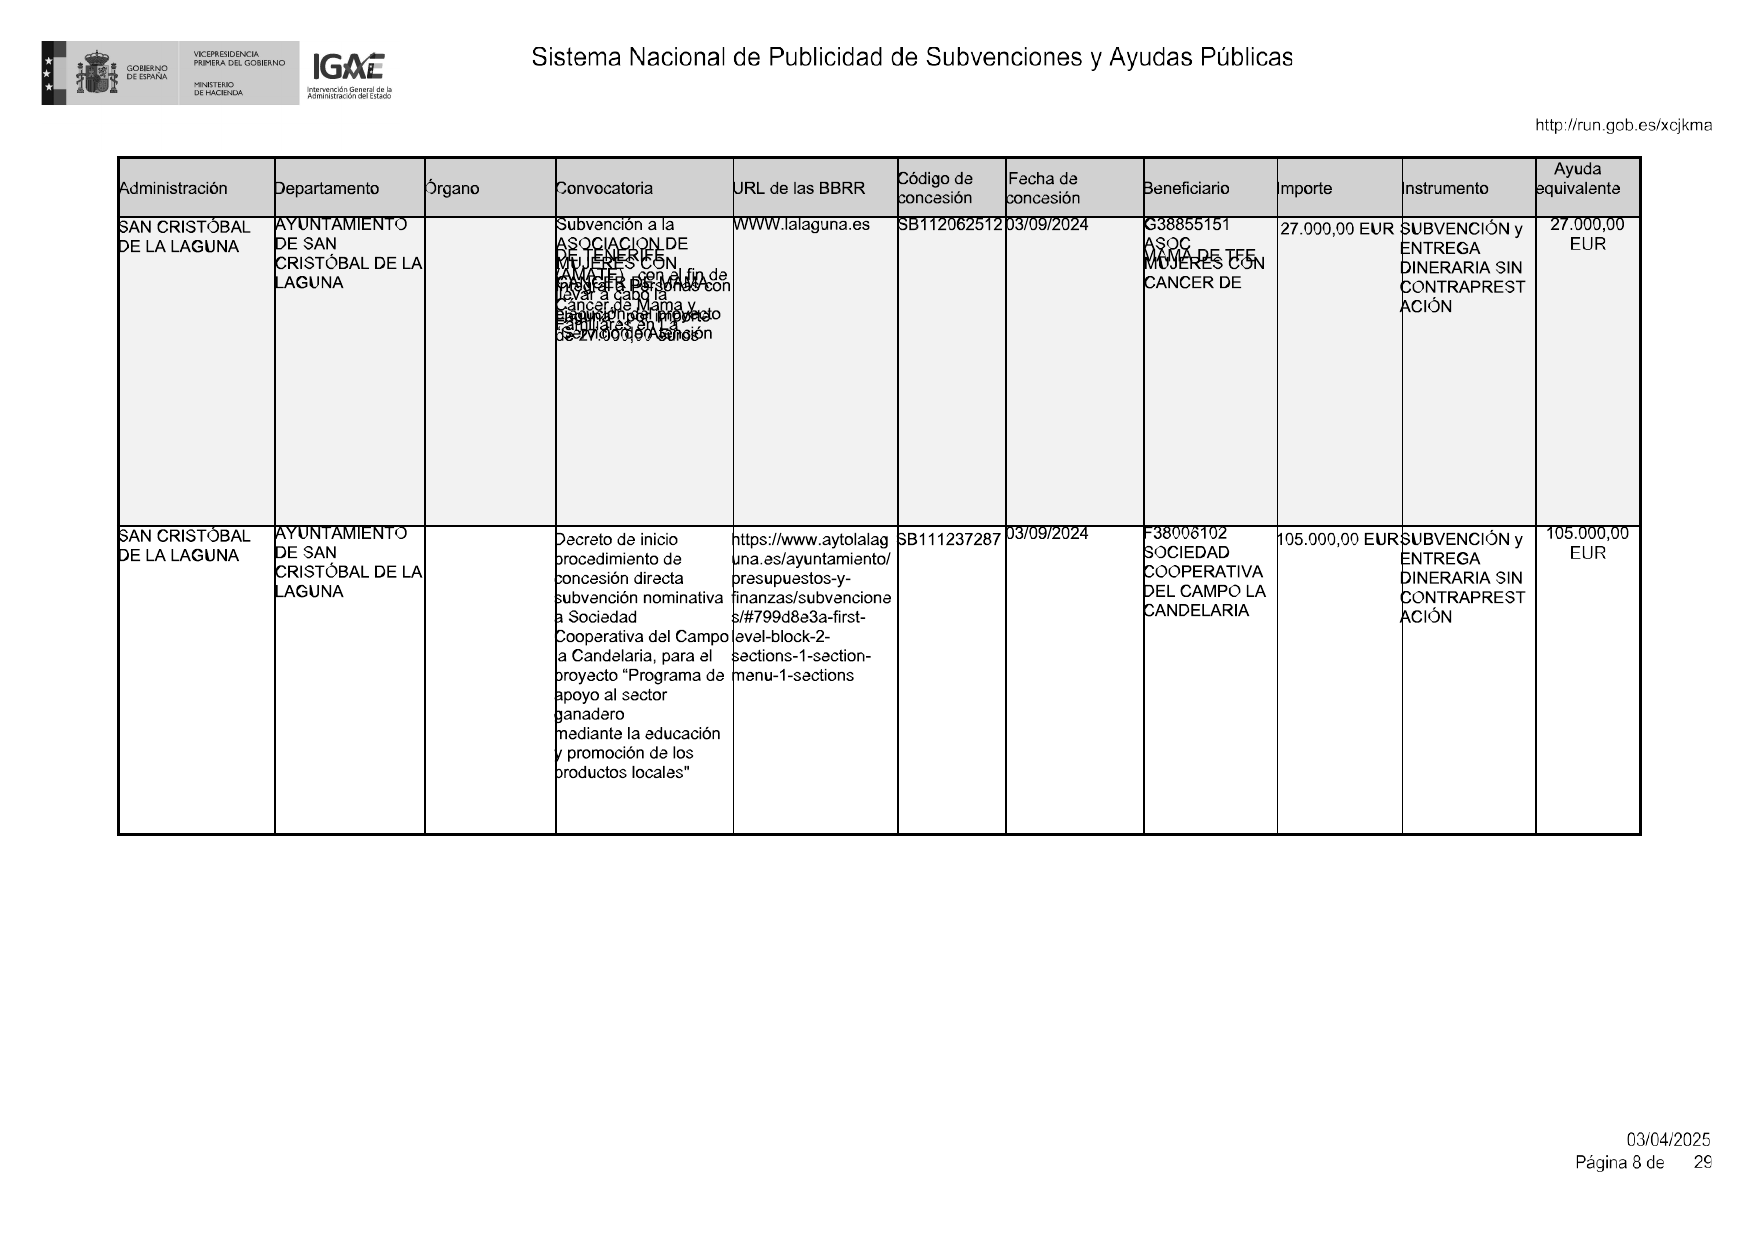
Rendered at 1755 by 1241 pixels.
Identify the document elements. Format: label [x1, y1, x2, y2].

table_cell [734, 218, 897, 525]
table_cell [1171, 567, 1178, 576]
table_cell [397, 220, 405, 228]
table_cell [558, 269, 564, 277]
table_cell [426, 527, 555, 833]
table_cell [1415, 282, 1422, 291]
table_cell [663, 320, 673, 328]
table_cell [210, 531, 217, 540]
table_cell [594, 262, 602, 268]
table_cell [568, 262, 573, 277]
table_cell [1157, 548, 1164, 556]
table_cell [397, 528, 405, 537]
table_cell [1145, 218, 1277, 525]
table_cell [652, 311, 660, 335]
table_cell [1563, 527, 1571, 537]
table_cell [1415, 593, 1422, 602]
table_cell [734, 527, 897, 833]
table_cell [1145, 527, 1277, 833]
table_cell [1403, 527, 1535, 833]
table_header [427, 184, 434, 192]
table_cell [1403, 218, 1535, 525]
table_cell [610, 269, 621, 278]
table_cell [595, 264, 609, 283]
table_cell [697, 273, 701, 283]
table_cell [339, 527, 343, 537]
table_header [1278, 159, 1402, 216]
table_cell [557, 535, 563, 543]
table_cell [593, 269, 601, 276]
table_cell [1537, 218, 1639, 525]
table_cell [1158, 567, 1165, 576]
table_cell [620, 250, 628, 259]
table_header [1007, 159, 1143, 216]
table_cell [571, 245, 587, 275]
table_cell [1188, 218, 1195, 224]
table_cell [1278, 527, 1402, 833]
table_cell [899, 218, 1005, 525]
table_cell [612, 311, 617, 329]
table_header [1537, 159, 1639, 216]
table_cell [301, 527, 306, 537]
table_cell [1007, 218, 1143, 525]
table_cell [347, 218, 352, 226]
table_cell [278, 239, 284, 248]
table_cell [1278, 218, 1402, 525]
table_cell [301, 218, 306, 228]
table_header [120, 159, 274, 216]
table_cell [1172, 246, 1185, 257]
table_cell [120, 527, 274, 833]
table_cell [609, 246, 617, 256]
table_cell [1007, 527, 1143, 833]
table_header [1403, 159, 1535, 216]
table_cell [597, 250, 605, 256]
table_cell [616, 293, 628, 298]
table_cell [1169, 239, 1176, 248]
table_cell [573, 281, 619, 313]
table_cell [276, 218, 424, 525]
table_cell [426, 218, 555, 525]
table_cell [276, 527, 424, 833]
table_cell [121, 551, 127, 559]
table_cell [557, 527, 733, 833]
table_cell [339, 218, 343, 228]
table_cell [558, 300, 573, 309]
table_cell [1146, 246, 1152, 257]
table_cell [1146, 587, 1152, 595]
table_cell [347, 527, 352, 535]
table_cell [639, 239, 646, 248]
table_header [1145, 159, 1277, 216]
table_header [426, 159, 555, 216]
table_cell [1403, 574, 1409, 582]
table_cell [899, 527, 1005, 833]
table_header [276, 159, 424, 216]
table_cell [1537, 527, 1639, 833]
table_cell [278, 548, 284, 556]
table_header [557, 159, 733, 216]
table_cell [120, 218, 274, 525]
table_cell [617, 292, 637, 328]
table_cell [585, 269, 589, 279]
table_cell [121, 242, 127, 250]
table_cell [210, 222, 217, 231]
table_header [734, 159, 897, 216]
table_header [899, 159, 1005, 216]
table_cell [1403, 263, 1409, 272]
table_cell [557, 218, 733, 525]
table_cell [581, 239, 588, 248]
table_cell [1201, 251, 1206, 259]
table_header [277, 184, 282, 192]
